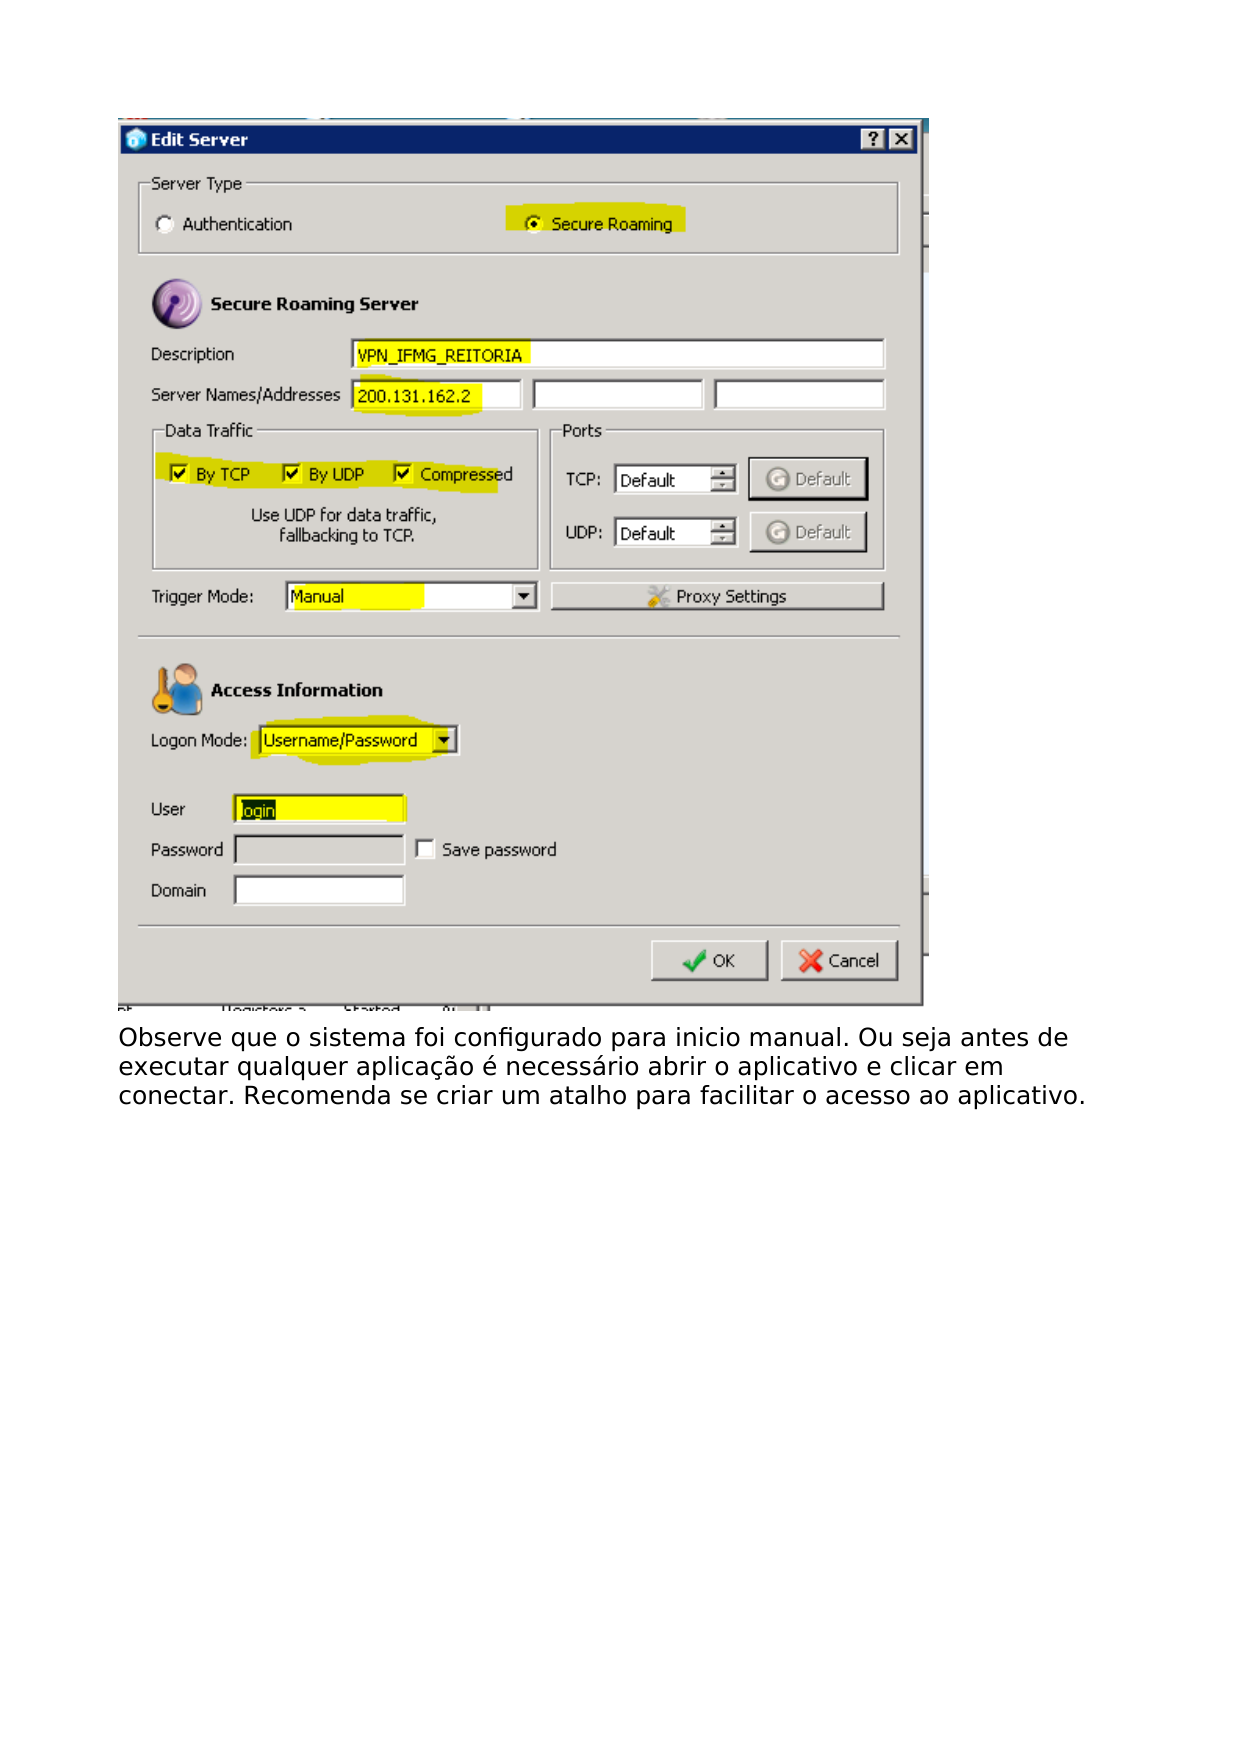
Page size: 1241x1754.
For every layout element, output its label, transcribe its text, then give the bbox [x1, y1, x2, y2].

text Observe que o sistema foi configurado para inicio manual. Ou seja antes de executar qualquer aplicação é necessário abrir o aplicativo e clicar em conectar. Recomenda se criar um atalho para facilitar o acesso ao aplicativo. [118, 1023, 1122, 1110]
picture [118, 118, 929, 1011]
